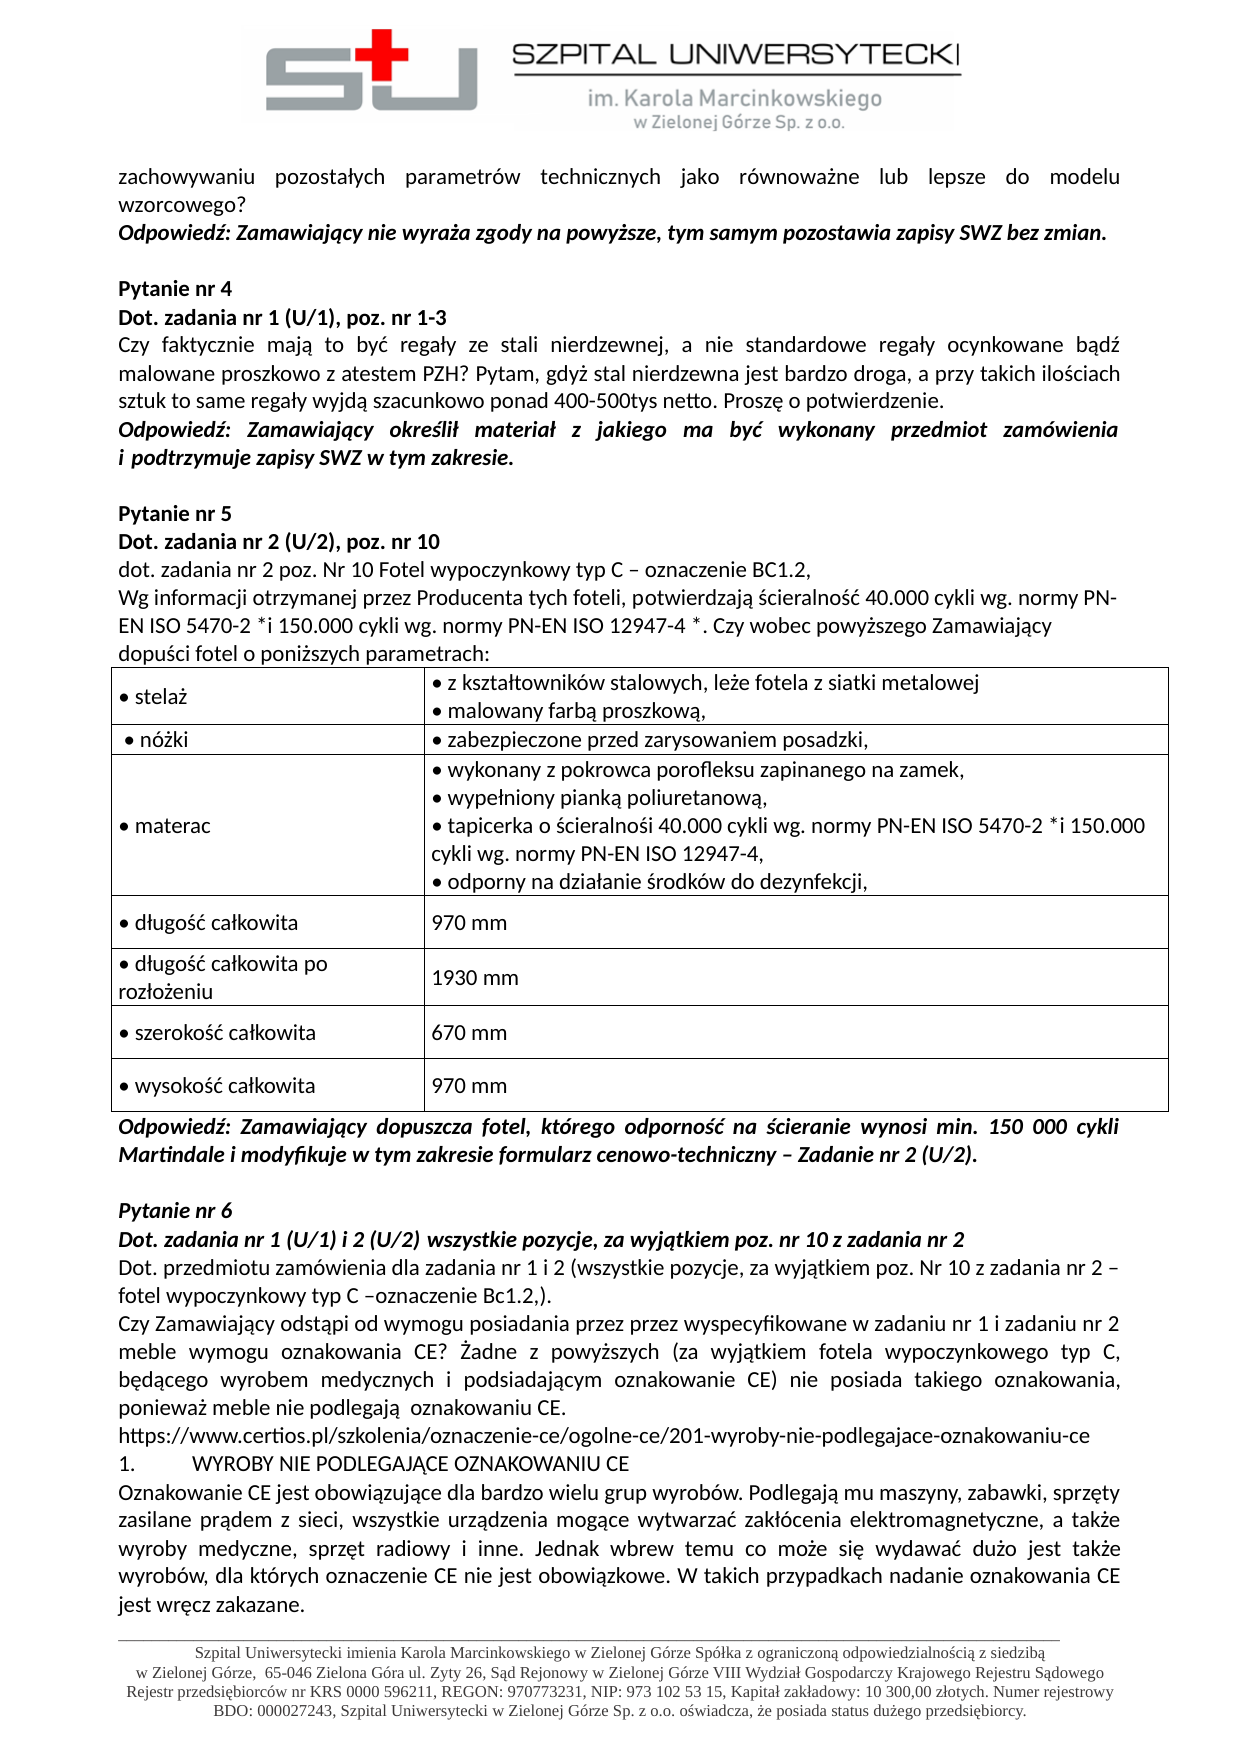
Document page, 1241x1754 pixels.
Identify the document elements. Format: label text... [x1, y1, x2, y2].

text Dot. zadania nr 2 (U/2), poz. nr 10 [118, 527, 1122, 555]
table_cell 970 mm [425, 1059, 1168, 1111]
text Czy Zamawiający odstąpi od wymogu posiadania przez przez wyspecyfikowane w zadaniu nr 1 i zadaniu nr 2 meble wymogu oznakowania CE? Żadne z powyższych (za wyjątkiem fotela wypoczynkowego typ C, będącego wyrobem medycznych i podsiadającym oznakowanie CE) nie posiada takiego oznakowania, ponieważ meble nie podlegają oznakowaniu CE. [118, 1309, 1122, 1422]
text 1. WYROBY NIE PODLEGAJĄCE OZNAKOWANIU CE [118, 1449, 1122, 1478]
text Pytanie nr 5 [118, 499, 1122, 527]
table_cell 970 mm [425, 896, 1168, 948]
table_cell • nóżki [112, 725, 424, 754]
text Wg informacji otrzymanej przez Producenta tych foteli, potwierdzają ścieralność 40.000 cykli wg. normy PN-EN ISO 5470-2 *i 150.000 cykli wg. normy PN-EN ISO 12947-4 *. Czy wobec powyższego Zamawiający dopuści fotel o poniższych parametrach: [118, 583, 1122, 667]
text Pytanie nr 6 [118, 1196, 1122, 1224]
table_cell • materac [112, 755, 424, 895]
text dot. zadania nr 2 poz. Nr 10 Fotel wypoczynkowy typ C – oznaczenie BC1.2, [118, 555, 1122, 583]
table_header • stelaż [112, 668, 424, 724]
table_cell • zabezpieczone przed zarysowaniem posadzki, [425, 725, 1168, 754]
table_cell 670 mm [425, 1006, 1168, 1058]
text Czy faktycznie mają to być regały ze stali nierdzewnej, a nie standardowe regały ocynkowane bądź malowane proszkowo z atestem PZH? Pytam, gdyż stal nierdzewna jest bardzo droga, a przy takich ilościach sztuk to same regały wyjdą szacunkowo ponad 400-500tys netto. Proszę o potwierdzenie. [118, 331, 1122, 415]
text Pytanie nr 4 [118, 274, 1122, 303]
text https://www.certios.pl/szkolenia/oznaczenie-ce/ogolne-ce/201-wyroby-nie-podlegajace-oznakowaniu-ce [118, 1422, 1122, 1449]
text Dot. zadania nr 1 (U/1) i 2 (U/2) wszystkie pozycje, za wyjątkiem poz. nr 10 z zadania nr 2 [118, 1224, 1122, 1253]
text zachowywaniu pozostałych parametrów technicznych jako równoważne lub lepsze do modelu wzorcowego? [118, 162, 1122, 218]
table_cell • długość całkowita po rozłożeniu [112, 949, 424, 1005]
table_cell • długość całkowita [112, 896, 424, 948]
text Odpowiedź: Zamawiający określił materiał z jakiego ma być wykonany przedmiot zamówienia i podtrzymuje zapisy SWZ w tym zakresie. [118, 415, 1122, 471]
table_header • z kształtowników stalowych, leże fotela z siatki metalowej • malowany farbą proszkową, [425, 668, 1168, 724]
text Oznakowanie CE jest obowiązujące dla bardzo wielu grup wyrobów. Podlegają mu maszyny, zabawki, sprzęty zasilane prądem z sieci, wszystkie urządzenia mogące wytwarzać zakłócenia elektromagnetyczne, a także wyroby medyczne, sprzęt radiowy i inne. Jednak wbrew temu co może się wydawać dużo jest także wyrobów, dla których oznaczenie CE nie jest obowiązkowe. W takich przypadkach nadanie oznakowania CE jest wręcz zakazane. [118, 1478, 1122, 1618]
text Dot. przedmiotu zamówienia dla zadania nr 1 i 2 (wszystkie pozycje, za wyjątkiem poz. Nr 10 z zadania nr 2 – fotel wypoczynkowy typ C –oznaczenie Bc1.2,). [118, 1253, 1122, 1309]
table_cell 1930 mm [425, 949, 1168, 1005]
text Dot. zadania nr 1 (U/1), poz. nr 1-3 [118, 303, 1122, 331]
text Odpowiedź: Zamawiający dopuszcza fotel, którego odporność na ścieranie wynosi min. 150 000 cykli Martindale i modyfikuje w tym zakresie formularz cenowo-techniczny – Zadanie nr 2 (U/2). [118, 1112, 1122, 1168]
text Odpowiedź: Zamawiający nie wyraża zgody na powyższe, tym samym pozostawia zapisy SWZ bez zmian. [118, 218, 1122, 247]
table_cell • wysokość całkowita [112, 1059, 424, 1111]
table_cell • wykonany z pokrowca porofleksu zapinanego na zamek, • wypełniony pianką poliuretanową, • tapicerka o ścieralnośi 40.000 cykli wg. normy PN-EN ISO 5470-2 *i 150.000 cykli wg. normy PN-EN ISO 12947-4, • odporny na działanie środków do dezynfekcji, [425, 755, 1168, 895]
table_cell • szerokość całkowita [112, 1006, 424, 1058]
